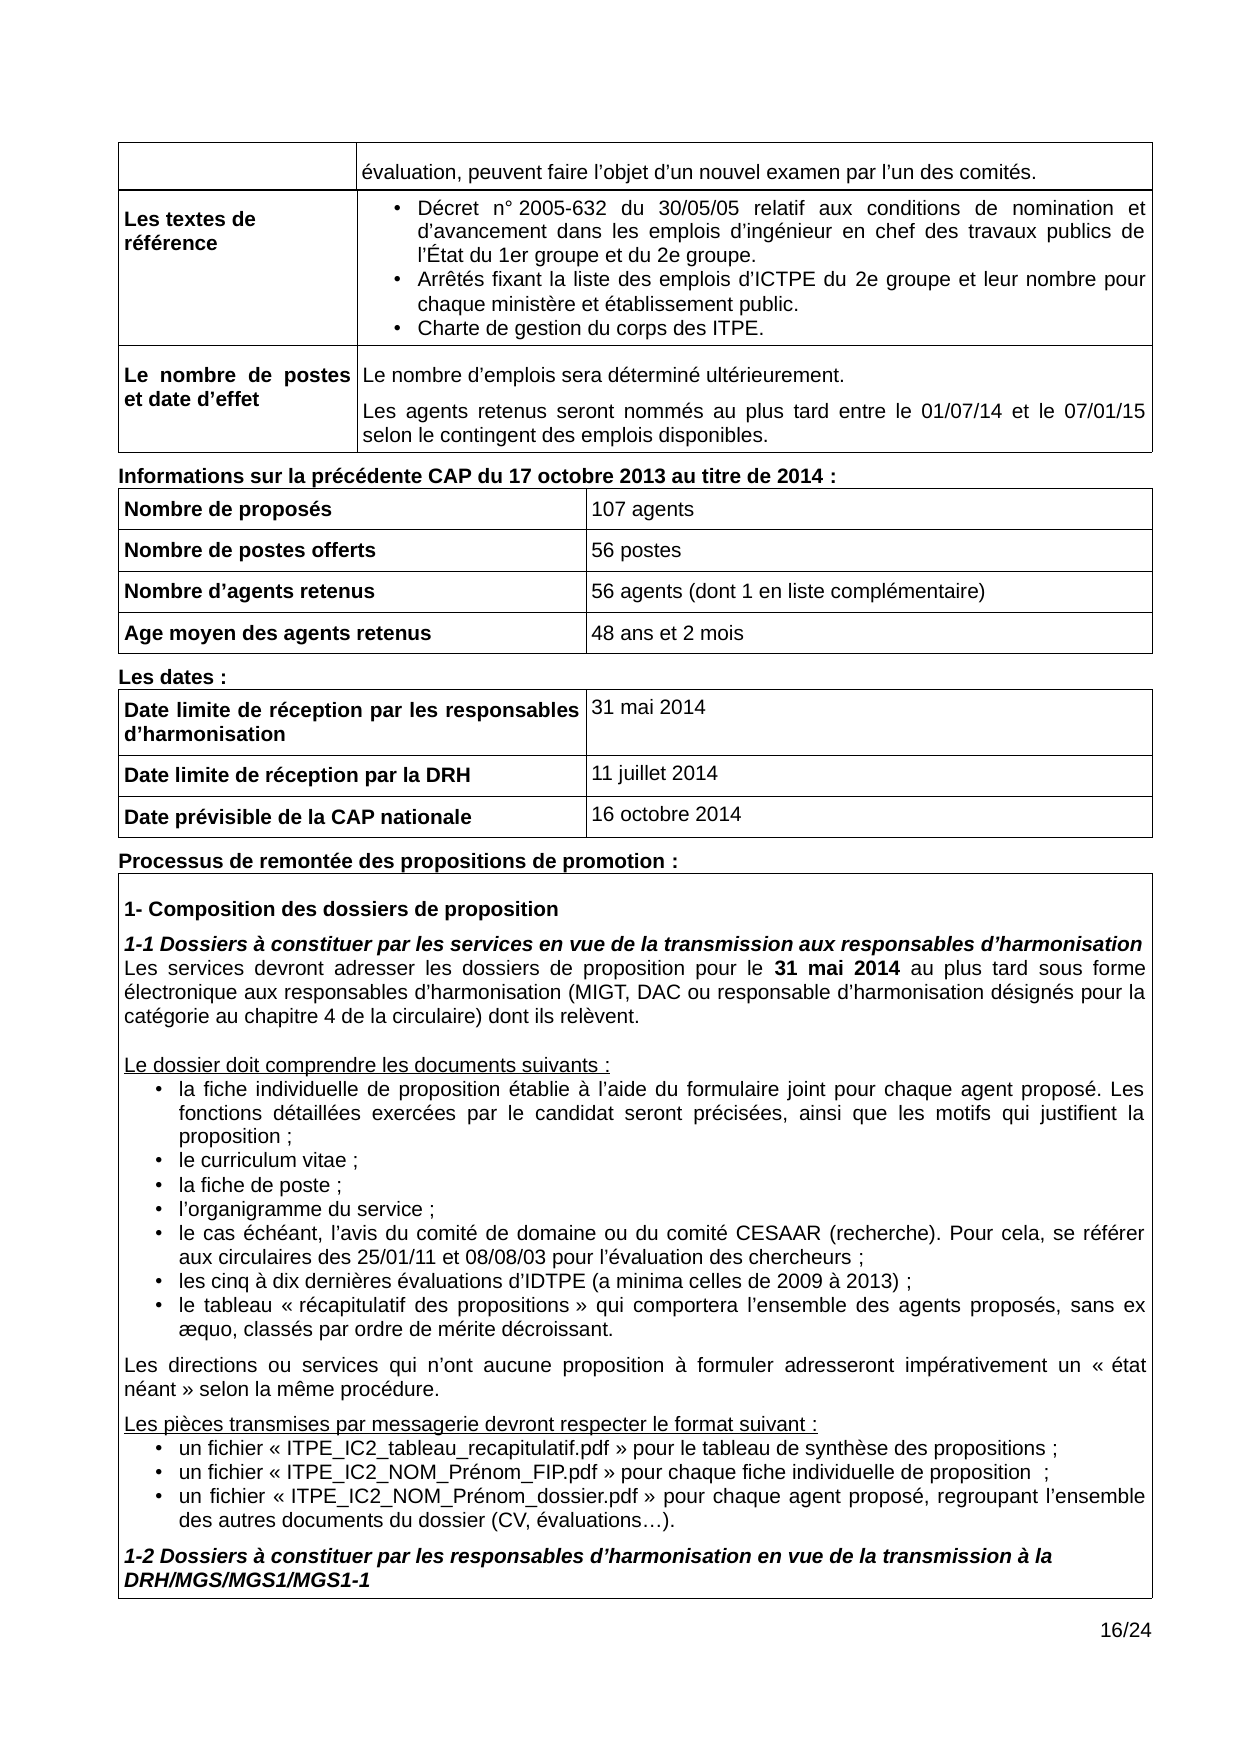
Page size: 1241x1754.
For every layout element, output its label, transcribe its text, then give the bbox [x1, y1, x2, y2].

table_cell Date prévisible de la CAP nationale [119, 797, 586, 837]
table_cell évaluation, peuvent faire l’objet d’un nouvel examen par l’un des comités. [357, 143, 1152, 189]
table_cell Le nombre de postes et date d’effet [119, 346, 357, 452]
table_header Date limite de réception par les responsables d’harmonisation [119, 690, 586, 754]
table_cell Nombre de postes offerts [119, 530, 586, 571]
table_cell Date limite de réception par la DRH [119, 756, 586, 796]
table_cell Age moyen des agents retenus [119, 613, 586, 653]
table_cell 56 postes [587, 530, 1152, 571]
text Les dates : [118, 665, 1152, 689]
table_cell [119, 143, 356, 189]
text Informations sur la précédente CAP du 17 octobre 2013 au titre de 2014 : [118, 464, 1152, 488]
table_cell 16 octobre 2014 [587, 797, 1152, 837]
text Processus de remontée des propositions de promotion : [118, 849, 1152, 873]
table_header Les textes de référence [119, 191, 357, 345]
table_cell Nombre d’agents retenus [119, 572, 586, 612]
table_header Nombre de proposés [119, 489, 586, 529]
table_header Décret n° 2005-632 du 30/05/05 relatif aux conditions de nomination et d’avancement dans les emplois d’ingénieur en chef des travaux publics de l’État du 1er groupe et du 2e groupe. Arrêtés fixant la liste des emplois d’ICTPE du 2e groupe et leur nombre pour chaque ministère et établissement public. Charte de gestion du corps des ITPE. [358, 191, 1152, 345]
table_cell 56 agents (dont 1 en liste complémentaire) [587, 572, 1152, 612]
table_cell 11 juillet 2014 [587, 756, 1152, 796]
table_header 107 agents [587, 489, 1152, 529]
table_cell Le nombre d’emplois sera déterminé ultérieurement. Les agents retenus seront nommés au plus tard entre le 01/07/14 et le 07/01/15 selon le contingent des emplois disponibles. [358, 346, 1152, 452]
table_header 31 mai 2014 [587, 690, 1152, 754]
table_header 1- Composition des dossiers de proposition 1-1 Dossiers à constituer par les services en vue de la transmission aux responsables d’harmonisation Les services devront adresser les dossiers de proposition pour le 31 mai 2014 au plus tard sous forme électronique aux responsables d’harmonisation (MIGT, DAC ou responsable d’harmonisation désignés pour la catégorie au chapitre 4 de la circulaire) dont ils relèvent. Le dossier doit comprendre les documents suivants : la fiche individuelle de proposition établie à l’aide du formulaire joint pour chaque agent proposé. Les fonctions détaillées exercées par le candidat seront précisées, ainsi que les motifs qui justifient la proposition ; le curriculum vitae ; la fiche de poste ; l’organigramme du service ; le cas échéant, l’avis du comité de domaine ou du comité CESAAR (recherche). Pour cela, se référer aux circulaires des 25/01/11 et 08/08/03 pour l’évaluation des chercheurs ; les cinq à dix dernières évaluations d’IDTPE (a minima celles de 2009 à 2013) ; le tableau « récapitulatif des propositions » qui comportera l’ensemble des agents proposés, sans ex æquo, classés par ordre de mérite décroissant. Les directions ou services qui n’ont aucune proposition à formuler adresseront impérativement un « état néant » selon la même procédure. Les pièces transmises par messagerie devront respecter le format suivant : un fichier « ITPE_IC2_tableau_recapitulatif.pdf » pour le tableau de synthèse des propositions ; un fichier « ITPE_IC2_NOM_Prénom_FIP.pdf » pour chaque fiche individuelle de proposition ; un fichier « ITPE_IC2_NOM_Prénom_dossier.pdf » pour chaque agent proposé, regroupant l’ensemble des autres documents du dossier (CV, évaluations…). 1-2 Dossiers à constituer par les responsables d’harmonisation en vue de la transmission à la DRH/MGS/MGS1/MGS1-1 [119, 874, 1152, 1598]
table_cell 48 ans et 2 mois [587, 613, 1152, 653]
